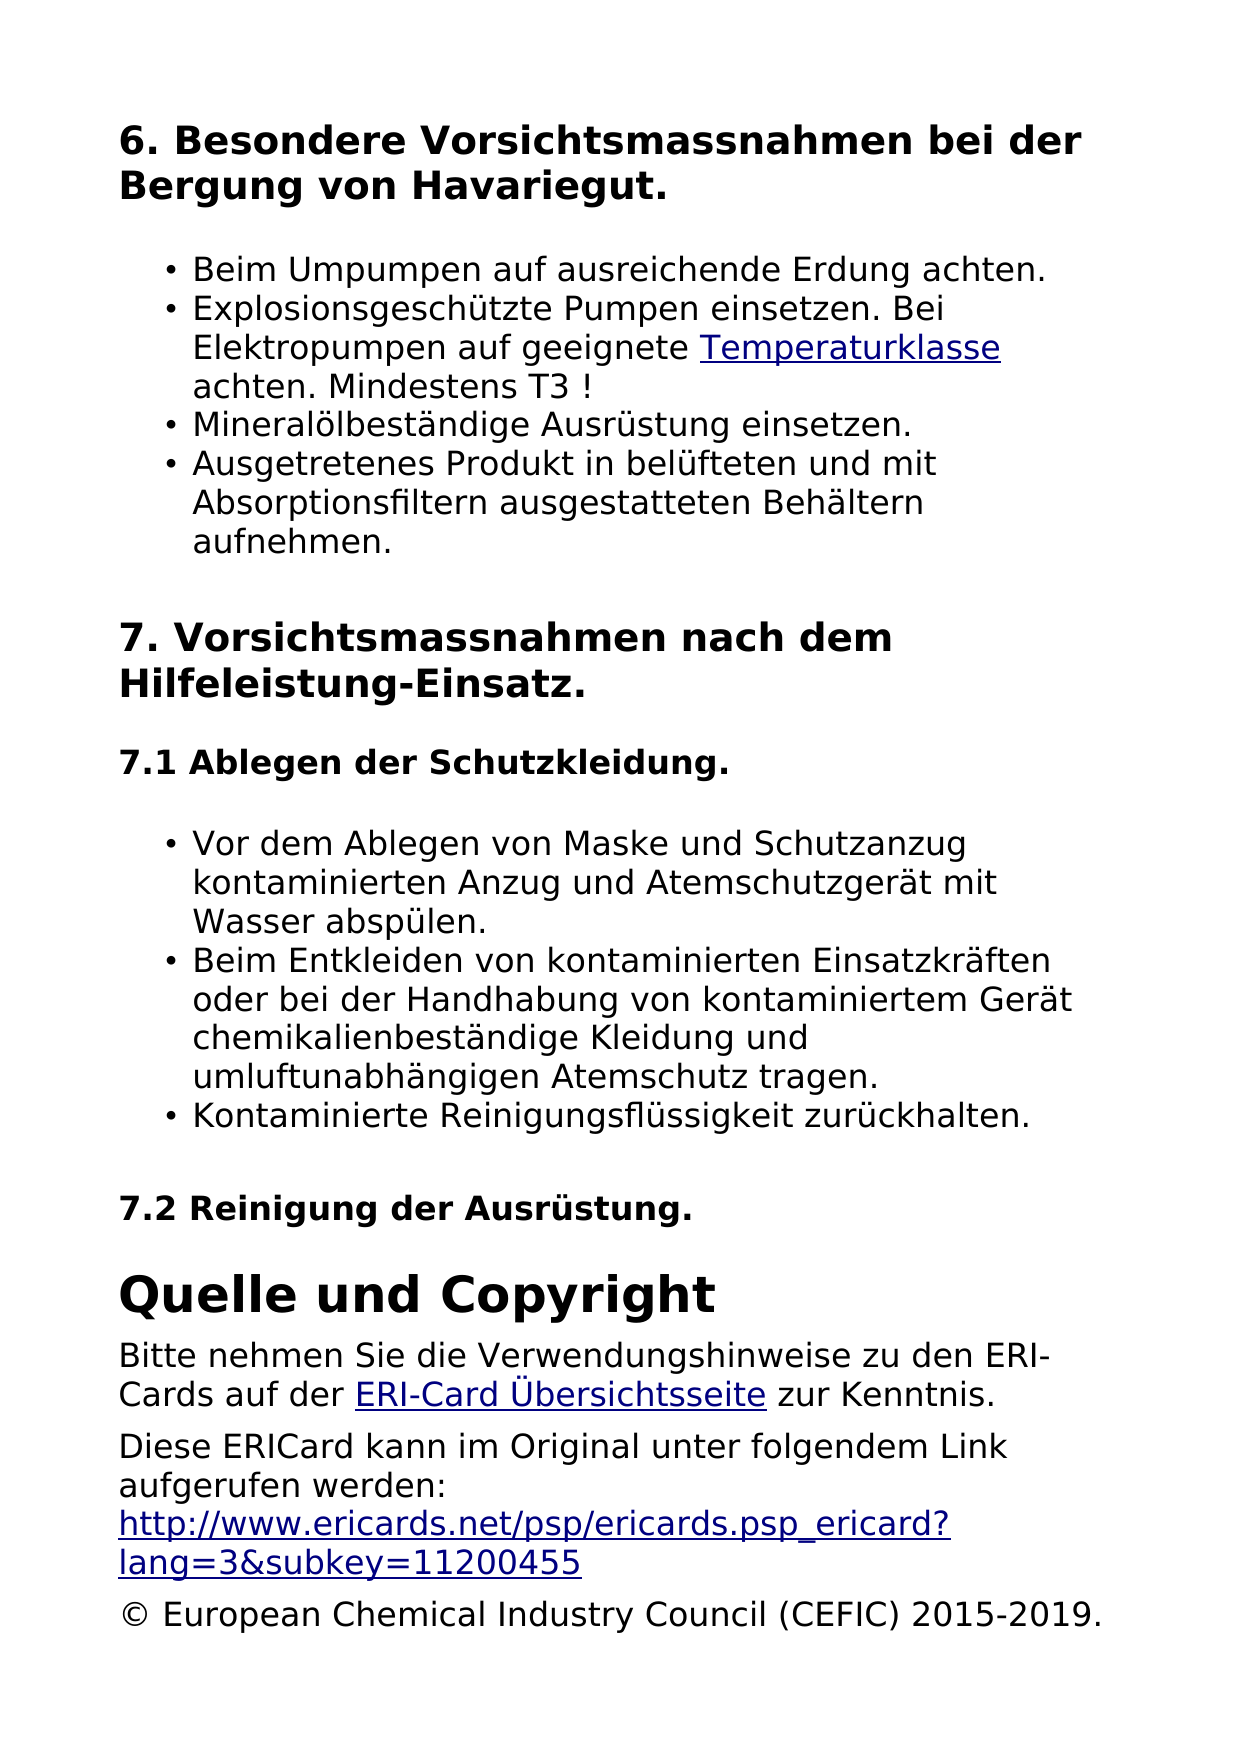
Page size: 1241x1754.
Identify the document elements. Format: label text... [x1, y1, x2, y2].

subtitle 7.1 Ablegen der Schutzkleidung. [118, 744, 1122, 783]
list Explosionsgeschützte Pumpen einsetzen. Bei Elektropumpen auf geeignete Temperaturklasse achten. Mindestens T3 ! [177, 289, 1122, 406]
subtitle 7.2 Reinigung der Ausrüstung. [118, 1190, 1122, 1229]
list Ausgetretenes Produkt in belüfteten und mit Absorptionsfiltern ausgestatteten Behältern aufnehmen. [177, 445, 1122, 561]
text © European Chemical Industry Council (CEFIC) 2015-2019. [118, 1595, 1122, 1634]
subtitle Quelle und Copyright [118, 1266, 1122, 1324]
subtitle 6. Besondere Vorsichtsmassnahmen bei der Bergung von Havariegut. [118, 118, 1122, 208]
list Kontaminierte Reinigungsflüssigkeit zurückhalten. [177, 1097, 1122, 1135]
list Mineralölbeständige Ausrüstung einsetzen. [177, 406, 1122, 445]
text Bitte nehmen Sie die Verwendungshinweise zu den ERI-Cards auf der ERI-Card Übersichtsseite zur Kenntnis. [118, 1337, 1122, 1415]
text Diese ERICard kann im Original unter folgendem Link aufgerufen werden: http://www.ericards.net/psp/ericards.psp_ericard?lang=3&subkey=11200455 [118, 1427, 1122, 1583]
list Beim Umpumpen auf ausreichende Erdung achten. [177, 251, 1122, 289]
list Beim Entkleiden von kontaminierten Einsatzkräften oder bei der Handhabung von kontaminiertem Gerät chemikalienbeständige Kleidung und umluftunabhängigen Atemschutz tragen. [177, 941, 1122, 1097]
subtitle 7. Vorsichtsmassnahmen nach dem Hilfeleistung-Einsatz. [118, 616, 1122, 706]
list Vor dem Ablegen von Maske und Schutzanzug kontaminierten Anzug und Atemschutzgerät mit Wasser abspülen. [177, 824, 1122, 941]
